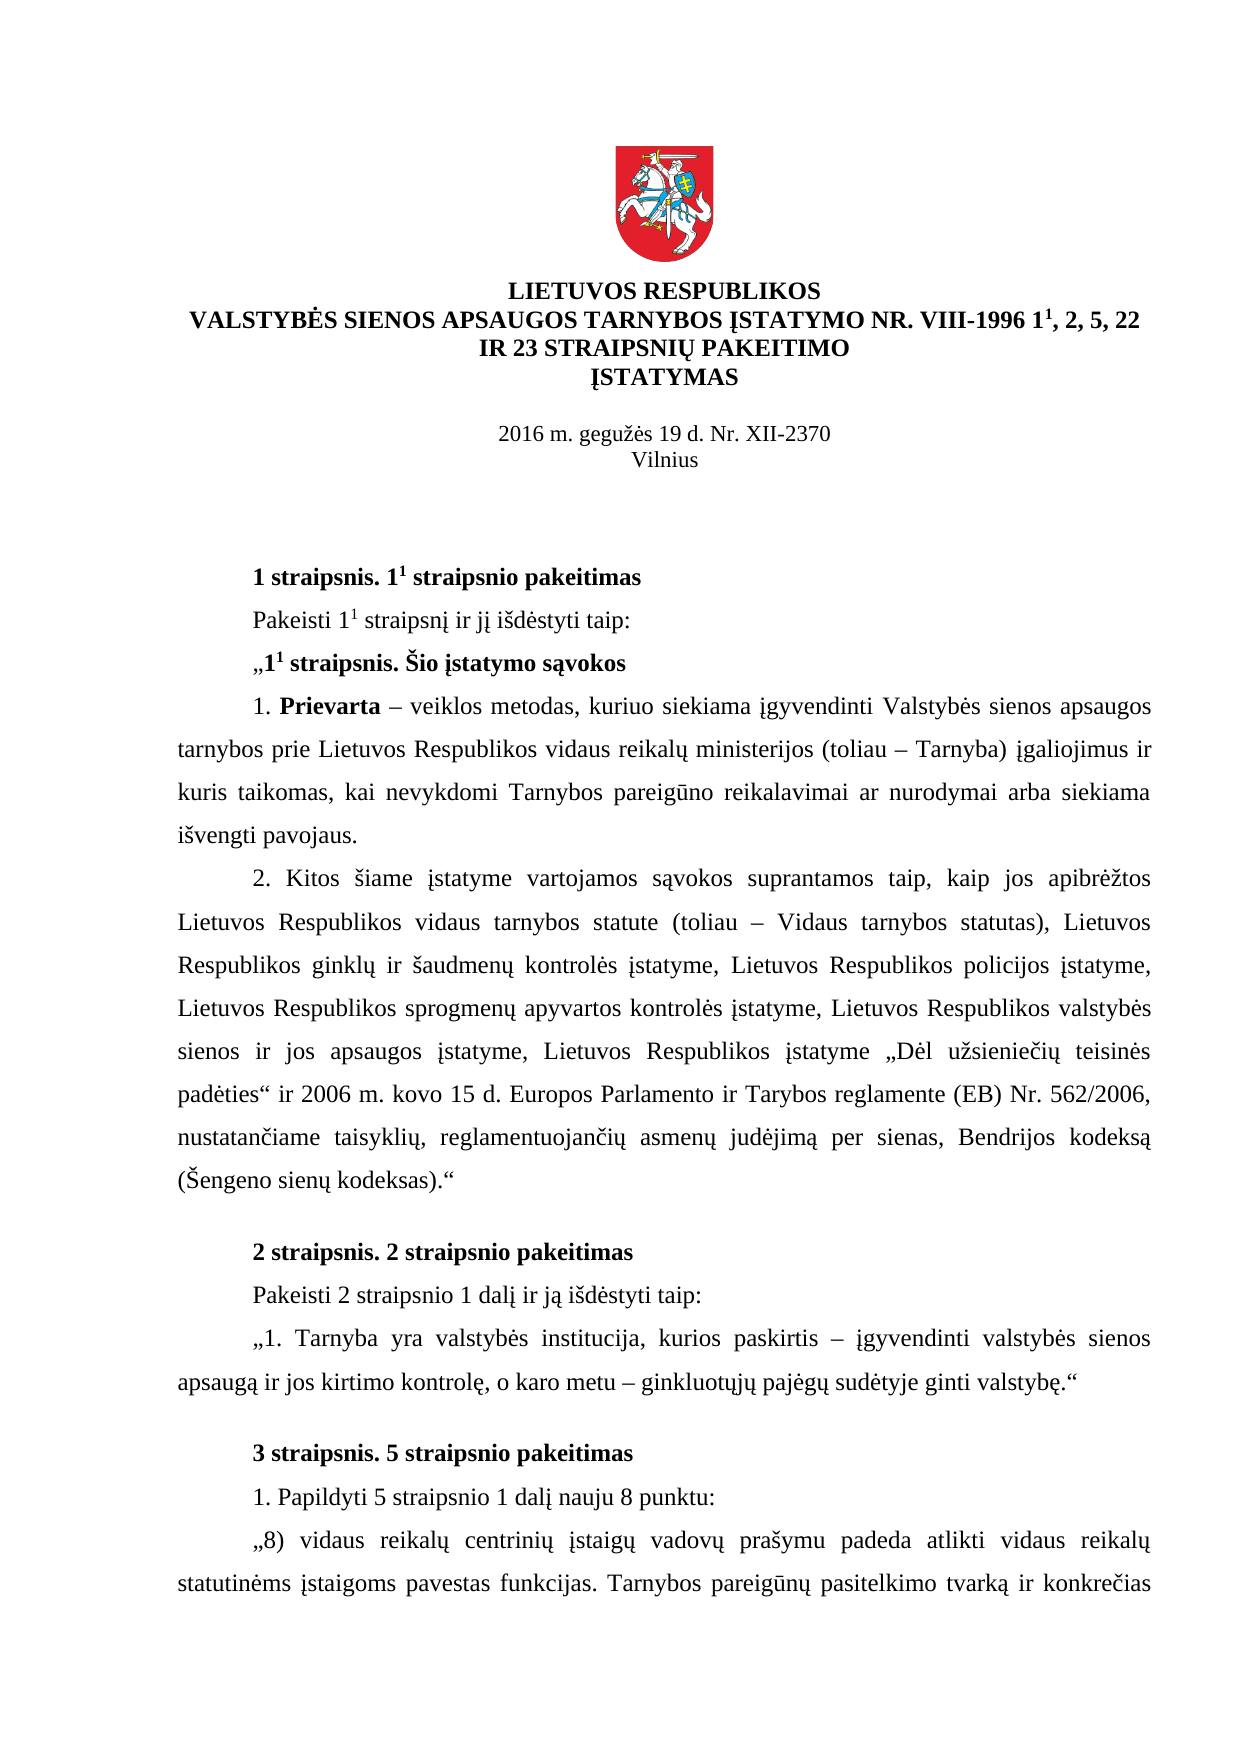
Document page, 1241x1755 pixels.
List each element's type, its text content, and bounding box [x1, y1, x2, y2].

text „1. Tarnyba yra valstybės institucija, kurios paskirtis – įgyvendinti valstybės sienos apsaugą ir jos kirtimo kontrolę, o karo metu – ginkluotųjų pajėgų sudėtyje ginti valstybę.“ [177, 1323, 1152, 1395]
text Vilnius [177, 446, 1152, 472]
text ĮSTATYMAS [177, 362, 1152, 391]
text 1. Papildyti 5 straipsnio 1 dalį nauju 8 punktu: [177, 1482, 1152, 1510]
text Pakeisti 2 straipsnio 1 dalį ir ją išdėstyti taip: [177, 1280, 1152, 1309]
text 2016 m. gegužės 19 d. Nr. XII-2370 [177, 420, 1152, 446]
text VALSTYBĖS SIENOS APSAUGOS TARNYBOS ĮSTATYMO NR. VIII-1996 11, 2, 5, 22 IR 23 STRAIPSNIŲ PAKEITIMO [177, 305, 1152, 362]
text 3 straipsnis. 5 straipsnio pakeitimas [177, 1438, 1152, 1467]
text „8) vidaus reikalų centrinių įstaigų vadovų prašymu padeda atlikti vidaus reikalų statutinėms įstaigoms pavestas funkcijas. Tarnybos pareigūnų pasitelkimo tvarką ir konkrečias [177, 1525, 1152, 1597]
text Pakeisti 11 straipsnį ir jį išdėstyti taip: [177, 605, 1152, 633]
text 1. Prievarta – veiklos metodas, kuriuo siekiama įgyvendinti Valstybės sienos apsaugos tarnybos prie Lietuvos Respublikos vidaus reikalų ministerijos (toliau – Tarnyba) įgaliojimus ir kuris taikomas, kai nevykdomi Tarnybos pareigūno reikalavimai ar nurodymai arba siekiama išvengti pavojaus. [177, 691, 1152, 849]
text LIETUVOS RESPUBLIKOS [177, 276, 1152, 305]
text 1 straipsnis. 11 straipsnio pakeitimas [177, 562, 1152, 590]
text 2. Kitos šiame įstatyme vartojamos sąvokos suprantamos taip, kaip jos apibrėžtos Lietuvos Respublikos vidaus tarnybos statute (toliau – Vidaus tarnybos statutas), Lietuvos Respublikos ginklų ir šaudmenų kontrolės įstatyme, Lietuvos Respublikos policijos įstatyme, Lietuvos Respublikos sprogmenų apyvartos kontrolės įstatyme, Lietuvos Respublikos valstybės sienos ir jos apsaugos įstatyme, Lietuvos Respublikos įstatyme „Dėl užsieniečių teisinės padėties“ ir 2006 m. kovo 15 d. Europos Parlamento ir Tarybos reglamente (EB) Nr. 562/2006, nustatančiame taisyklių, reglamentuojančių asmenų judėjimą per sienas, Bendrijos kodeksą (Šengeno sienų kodeksas).“ [177, 863, 1152, 1194]
text 2 straipsnis. 2 straipsnio pakeitimas [177, 1237, 1152, 1266]
text „11 straipsnis. Šio įstatymo sąvokos [177, 648, 1152, 677]
